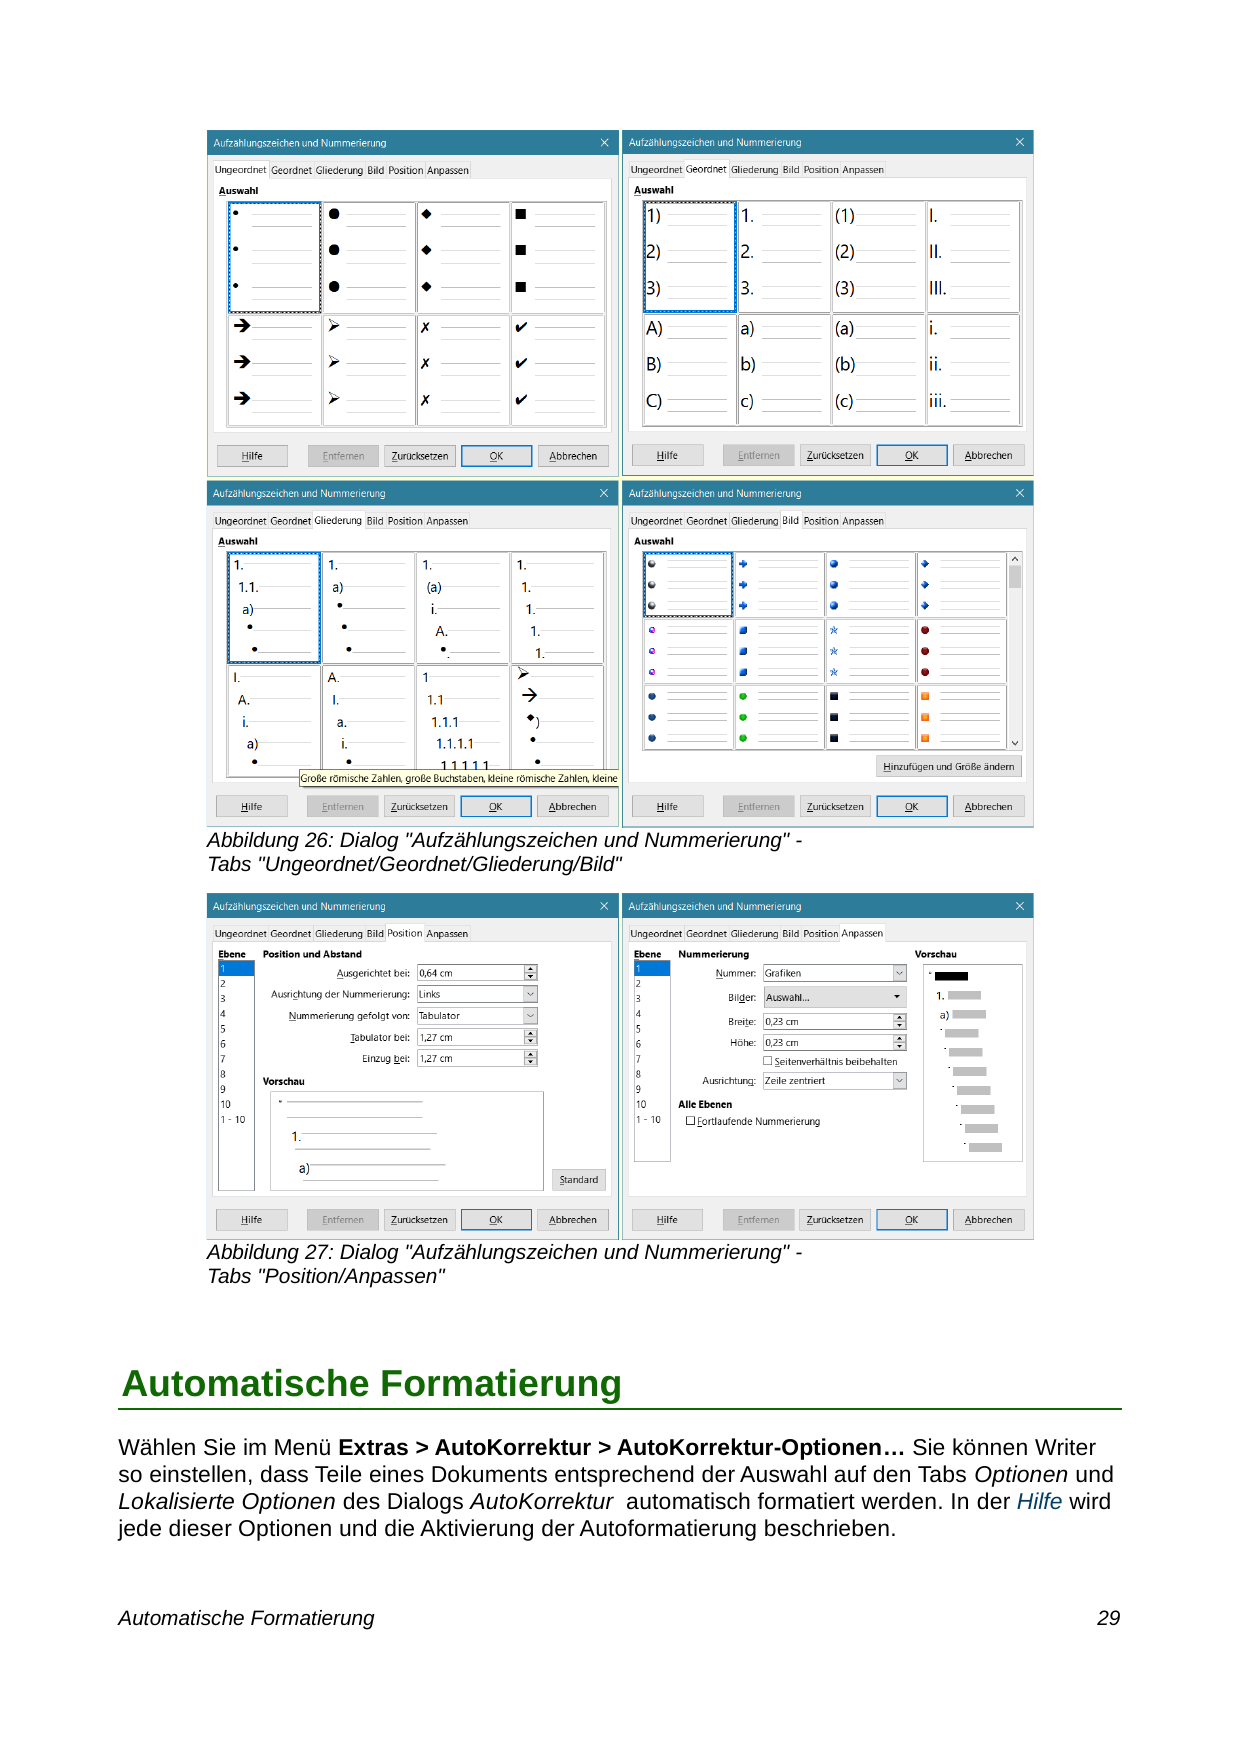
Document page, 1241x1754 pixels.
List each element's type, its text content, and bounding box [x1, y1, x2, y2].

picture [206, 130, 1034, 828]
text Abbildung 27: Dialog "Aufzählungszeichen und Nummerierung" - Tabs "Position/Anpassen" [207, 1240, 1033, 1288]
text Abbildung 26: Dialog "Aufzählungszeichen und Nummerierung" - Tabs "Ungeordnet/Geordnet/Gliederung/Bild" [207, 828, 1033, 876]
picture [206, 893, 1034, 1240]
text Wählen Sie im Menü Extras > AutoKorrektur > AutoKorrektur-Optionen… Sie können Writer so einstellen, dass Teile eines Dokuments entsprechend der Auswahl auf den Tabs Optionen und Lokalisierte Optionen des Dialogs AutoKorrektur automatisch formatiert werden. In der Hilfe wird jede dieser Optionen und die Aktivierung der Autoformatierung beschrieben. [118, 1433, 1122, 1542]
subtitle Automatische Formatierung [118, 1359, 1122, 1408]
